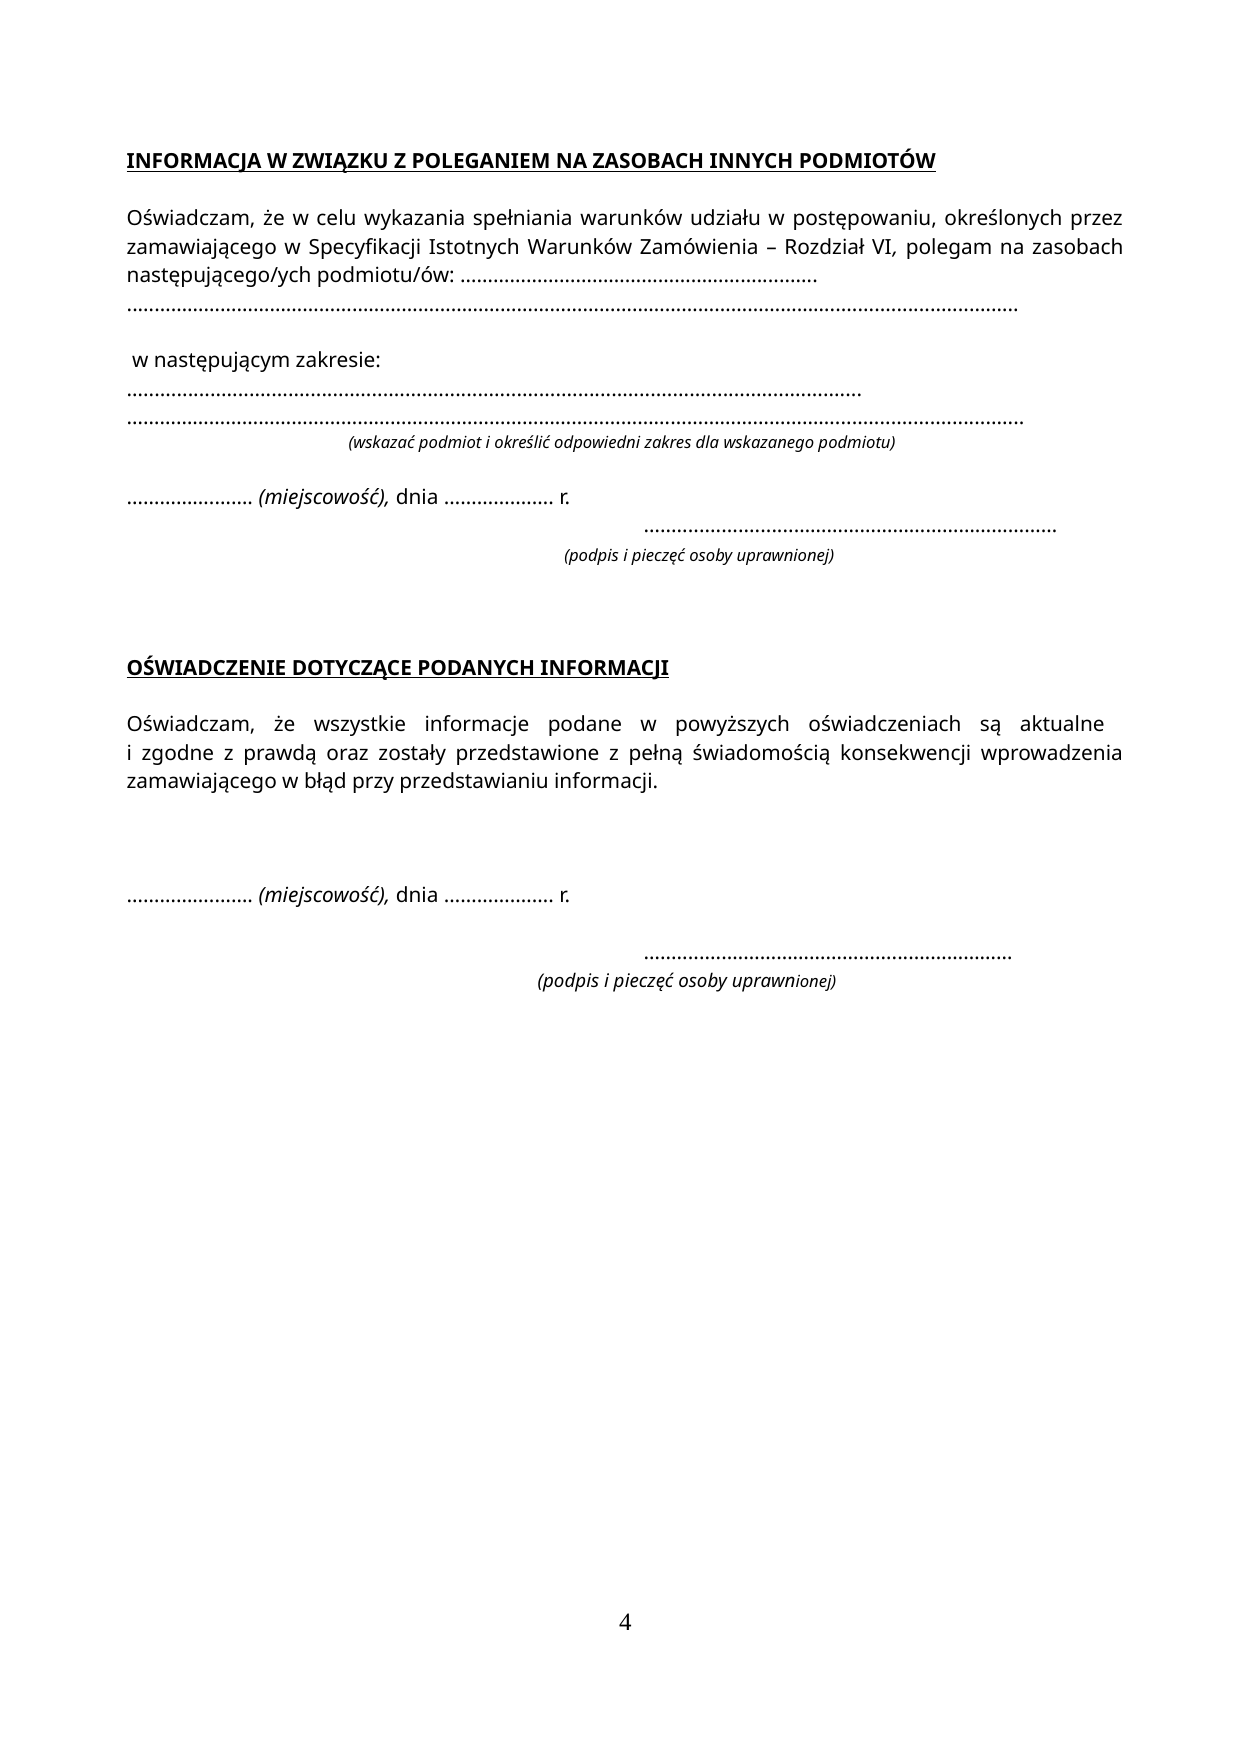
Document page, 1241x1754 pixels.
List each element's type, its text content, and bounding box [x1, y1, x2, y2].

text …………….……. (miejscowość), dnia ………….……. r. [126, 482, 1124, 511]
text Oświadczam, że wszystkie informacje podane w powyższych oświadczeniach są aktualne i zgodne z prawdą oraz zostały przedstawione z pełną świadomością konsekwencji wprowadzenia zamawiającego w błąd przy przedstawianiu informacji. [126, 709, 1124, 795]
text …................................................................................................................................. [126, 374, 1124, 402]
text (podpis i pieczęć osoby uprawnionej) [126, 539, 1124, 567]
text …........................………………………………………… [126, 511, 1124, 539]
text ..………………………………………………………………………………………………………………..........................…….. [126, 289, 1124, 317]
text INFORMACJA W ZWIĄZKU Z POLEGANIEM NA ZASOBACH INNYCH PODMIOTÓW [126, 147, 1124, 175]
text (podpis i pieczęć osoby uprawnionej) [126, 966, 1124, 994]
text (wskazać podmiot i określić odpowiedni zakres dla wskazanego podmiotu) [126, 431, 1124, 454]
text …............…………………………....……………… [126, 937, 1124, 966]
text OŚWIADCZENIE DOTYCZĄCE PODANYCH INFORMACJI [126, 653, 1124, 681]
text Oświadczam, że w celu wykazania spełniania warunków udziału w postępowaniu, określonych przez zamawiającego w Specyfikacji Istotnych Warunków Zamówienia – Rozdział VI, polegam na zasobach następującego/ych podmiotu/ów: ……………………………………………….......…. [126, 203, 1124, 289]
text ………………………………………………………………………………………………………………….................................. [126, 402, 1124, 431]
text …………….……. (miejscowość), dnia ………….……. r. [126, 880, 1124, 909]
text w następującym zakresie: [126, 346, 1124, 374]
